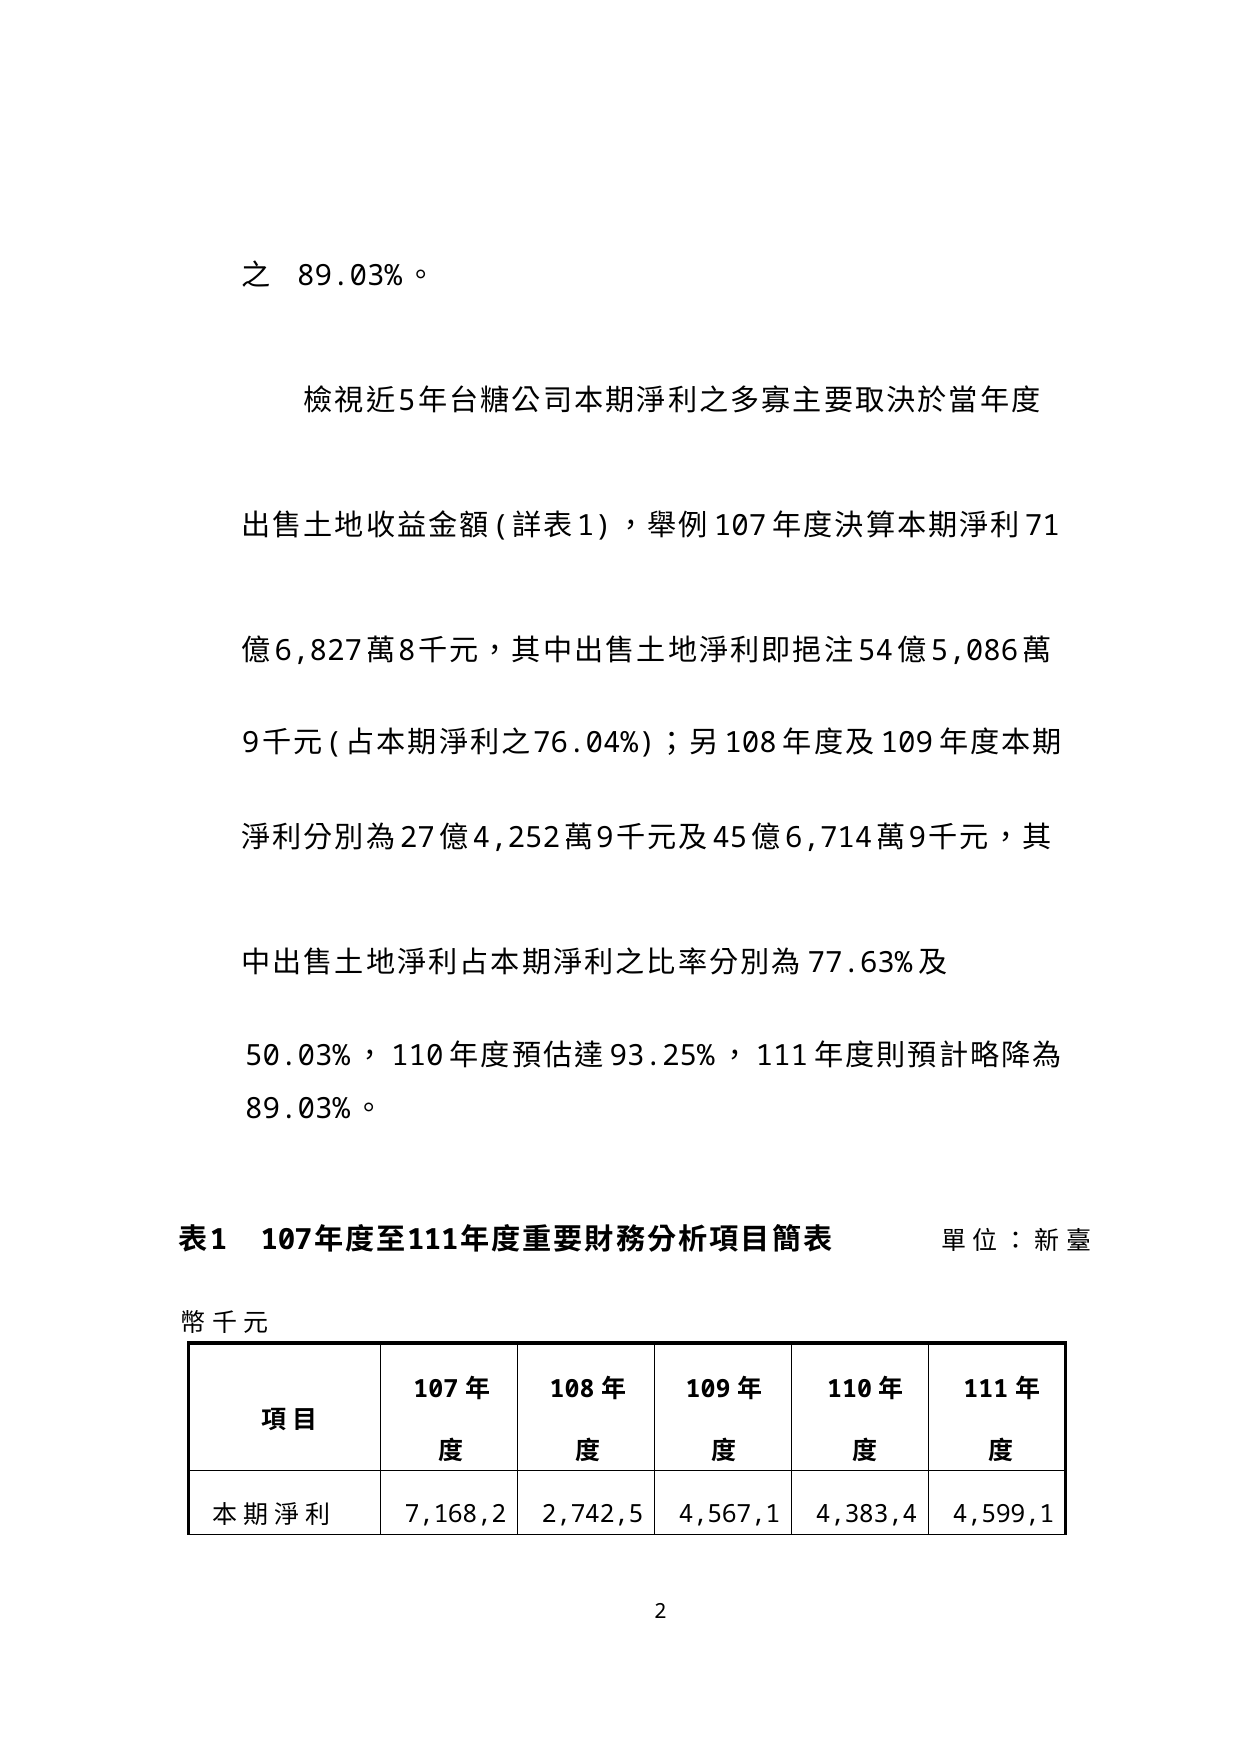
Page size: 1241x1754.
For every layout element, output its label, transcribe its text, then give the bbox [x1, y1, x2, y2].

table_header 項目 [190, 1345, 380, 1469]
table_cell 本期淨利 [190, 1471, 380, 1533]
table_header 111年度 [929, 1345, 1064, 1469]
table_header 107年度 [381, 1345, 517, 1469]
table_cell 4,567,1 [655, 1471, 791, 1533]
text 檢視近5年台糖公司本期淨利之多寡主要取決於當年度出售土地收益金額(詳表1)，舉例107年度決算本期淨利71億6,827萬8千元，其中出售土地淨利即挹注54億5,086萬9千元(占本期淨利之76.04%)；另108年度及109年度本期淨利分別為27億4,252萬9千元及45億6,714萬9千元，其中出售土地淨利占本期淨利之比率分別為77.63%及50.03%，110年度預估達93.25%，111年度則預計略降為89.03%。 [236, 314, 1063, 1127]
text 之 89.03%。 [236, 189, 1063, 314]
text 表1 107年度至111年度重要財務分析項目簡表 單位：新臺幣千元 [177, 1154, 1107, 1341]
table_cell 2,742,5 [518, 1471, 654, 1533]
table_header 108年度 [518, 1345, 654, 1469]
table_cell 4,383,4 [792, 1471, 928, 1533]
table_header 109年度 [655, 1345, 791, 1469]
table_cell 7,168,2 [381, 1471, 517, 1533]
table_cell 4,599,1 [929, 1471, 1064, 1533]
table_header 110年度 [792, 1345, 928, 1469]
